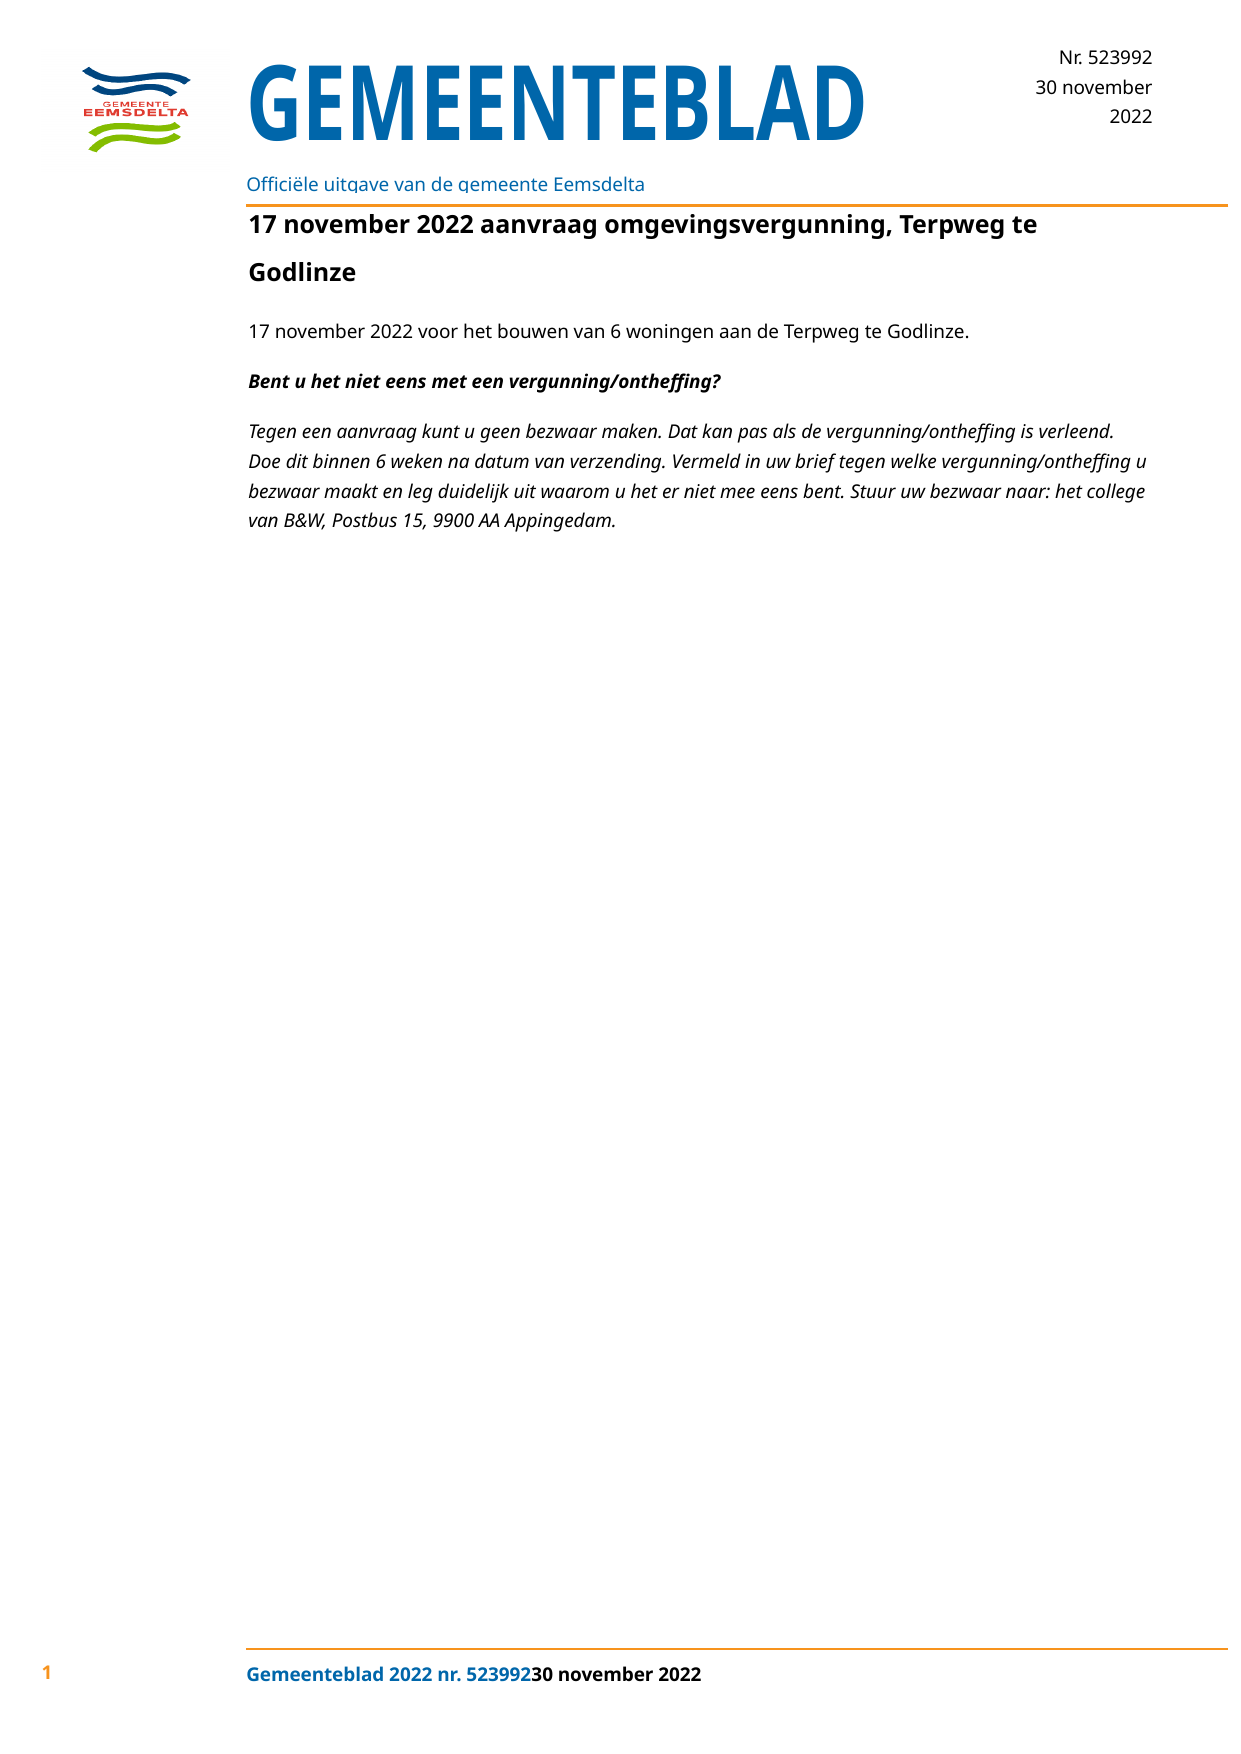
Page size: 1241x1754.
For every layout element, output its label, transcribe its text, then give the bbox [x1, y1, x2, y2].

text Tegen een aanvraag kunt u geen bezwaar maken. Dat kan pas als de vergunning/ontheffing is verleend. Doe dit binnen 6 weken na datum van verzending. Vermeld in uw brief tegen welke vergunning/ontheffing u bezwaar maakt en leg duidelijk uit waarom u het er niet mee eens bent. Stuur uw bezwaar naar: het college van B&W, Postbus 15, 9900 AA Appingedam. [248, 419, 1152, 533]
text 17 november 2022 aanvraag omgevingsvergunning, Terpweg te Godlinze [248, 207, 1152, 288]
text 17 november 2022 voor het bouwen van 6 woningen aan de Terpweg te Godlinze. [248, 318, 1152, 344]
text Bent u het niet eens met een vergunning/ontheffing? [248, 368, 1152, 394]
picture [41, 47, 231, 172]
